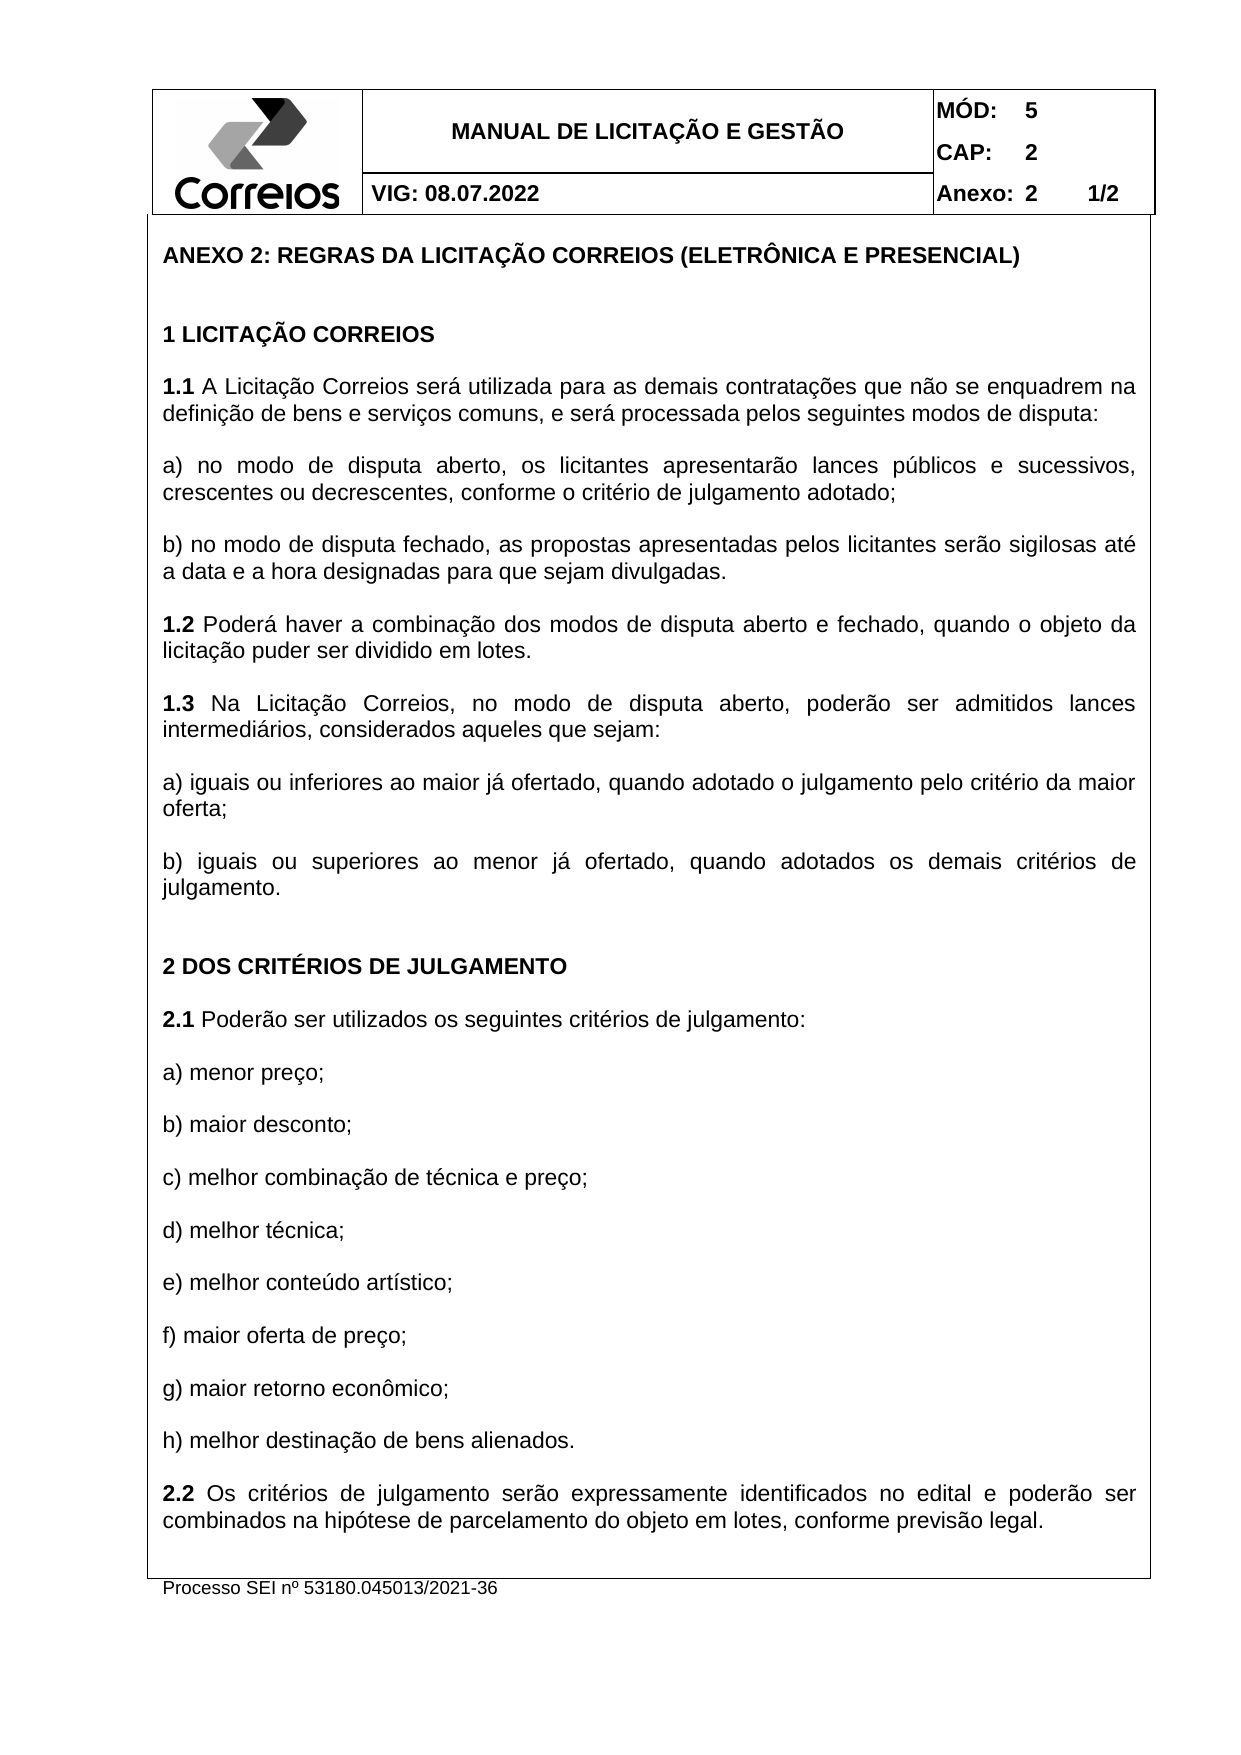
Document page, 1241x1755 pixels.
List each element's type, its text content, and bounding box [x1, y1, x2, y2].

text 2.1 Poderão ser utilizados os seguintes critérios de julgamento: [162, 1006, 1137, 1032]
text ANEXO 2: REGRAS DA LICITAÇÃO CORREIOS (ELETRÔNICA E PRESENCIAL) [162, 242, 1137, 268]
text e) melhor conteúdo artístico; [162, 1269, 1137, 1296]
text d) melhor técnica; [162, 1217, 1137, 1243]
text 1.2 Poderá haver a combinação dos modos de disputa aberto e fechado, quando o objeto da licitação puder ser dividido em lotes. [162, 611, 1137, 663]
text f) maior oferta de preço; [162, 1322, 1137, 1348]
text h) melhor destinação de bens alienados. [162, 1427, 1137, 1454]
text 2.2 Os critérios de julgamento serão expressamente identificados no edital e poderão ser combinados na hipótese de parcelamento do objeto em lotes, conforme previsão legal. [162, 1480, 1137, 1533]
text 1.1 A Licitação Correios será utilizada para as demais contratações que não se enquadrem na definição de bens e serviços comuns, e será processada pelos seguintes modos de disputa: [162, 373, 1137, 426]
text c) melhor combinação de técnica e preço; [162, 1164, 1137, 1190]
text a) no modo de disputa aberto, os licitantes apresentarão lances públicos e sucessivos, crescentes ou decrescentes, conforme o critério de julgamento adotado; [162, 452, 1137, 505]
text b) iguais ou superiores ao menor já ofertado, quando adotados os demais critérios de julgamento. [162, 848, 1137, 900]
text a) menor preço; [162, 1058, 1137, 1085]
text b) no modo de disputa fechado, as propostas apresentadas pelos licitantes serão sigilosas até a data e a hora designadas para que sejam divulgadas. [162, 531, 1137, 584]
text 1.3 Na Licitação Correios, no modo de disputa aberto, poderão ser admitidos lances intermediários, considerados aqueles que sejam: [162, 689, 1137, 742]
text g) maior retorno econômico; [162, 1375, 1137, 1401]
text 2 DOS CRITÉRIOS DE JULGAMENTO [162, 953, 1137, 979]
text a) iguais ou inferiores ao maior já ofertado, quando adotado o julgamento pelo critério da maior oferta; [162, 769, 1137, 821]
text 1 LICITAÇÃO CORREIOS [162, 321, 1137, 347]
text b) maior desconto; [162, 1111, 1137, 1138]
